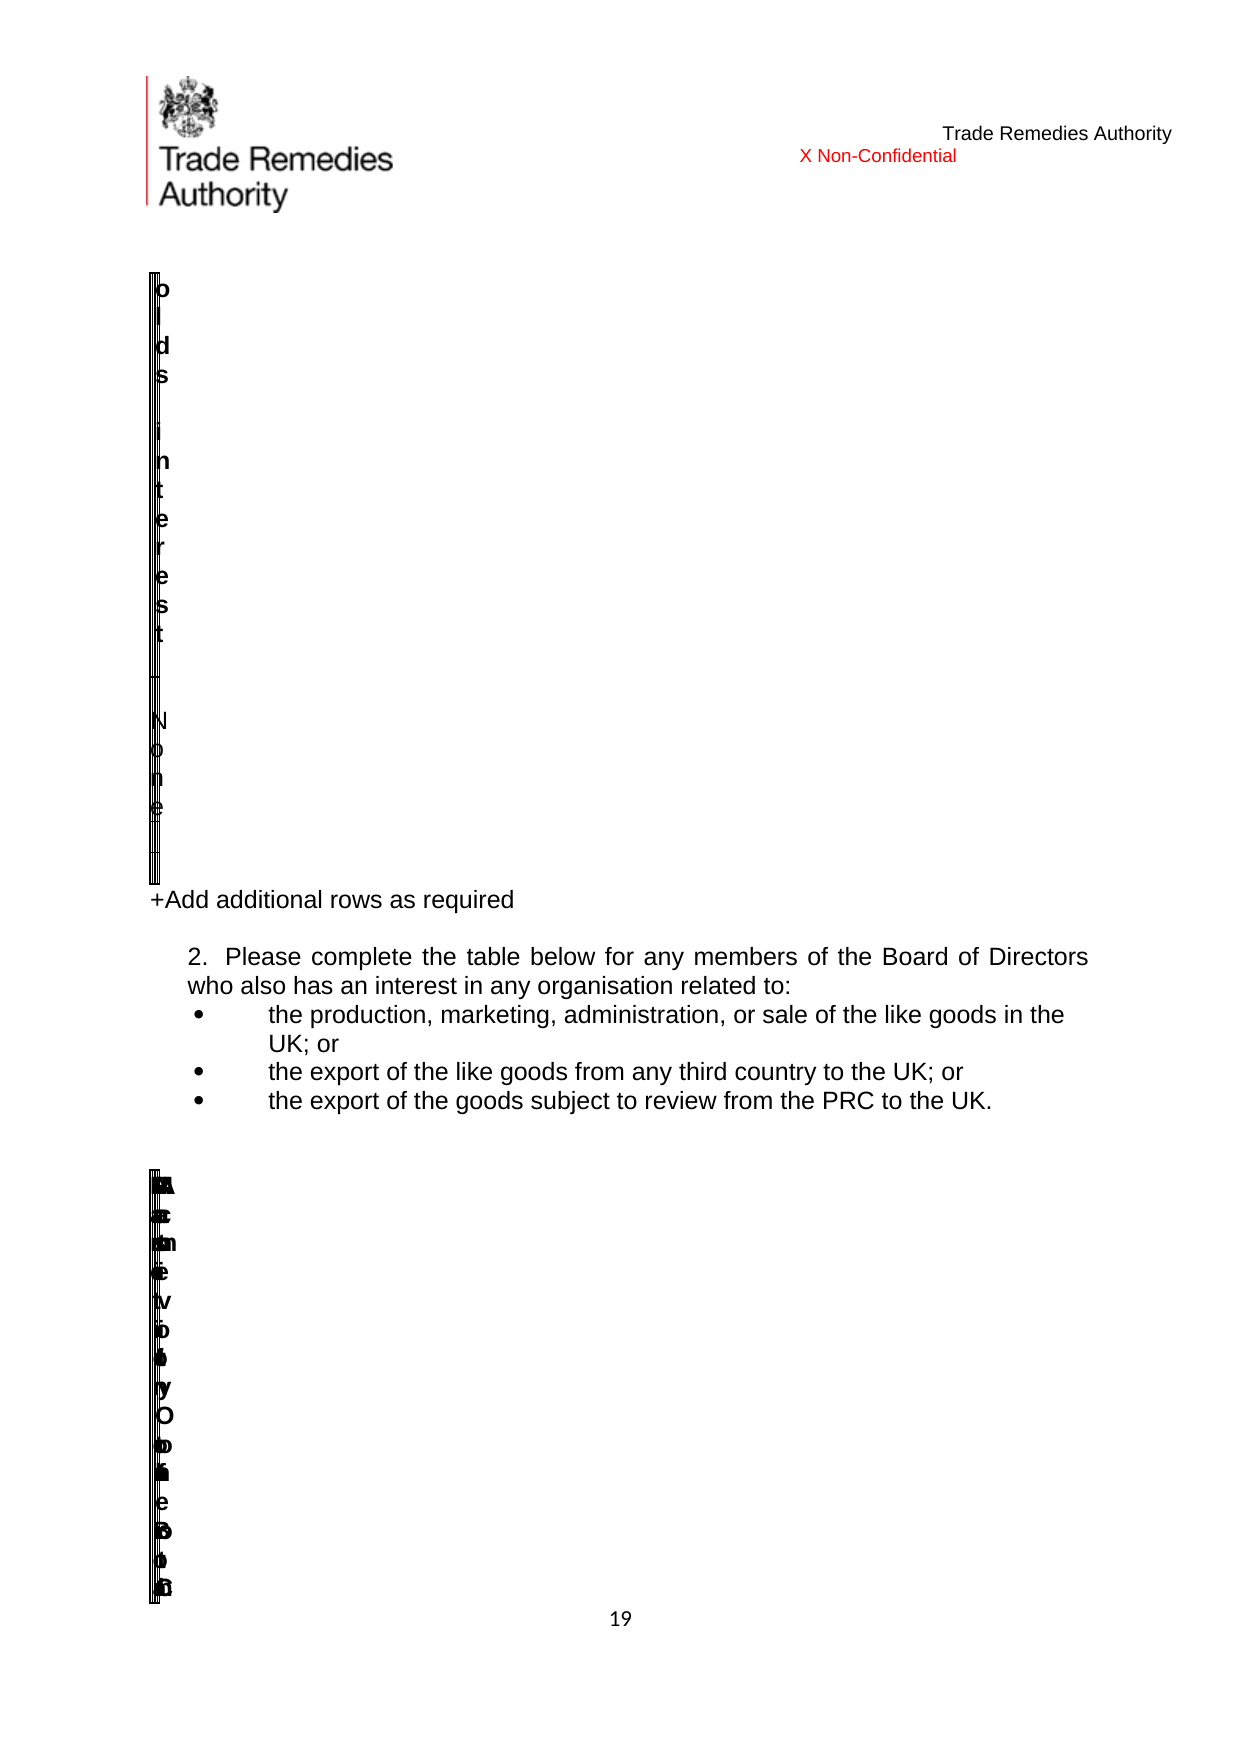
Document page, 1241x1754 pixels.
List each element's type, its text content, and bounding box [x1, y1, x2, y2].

text +Add additional rows as required [150, 885, 1090, 913]
list the production, marketing, administration, or sale of the like goods in the UK; or [194, 1000, 1090, 1057]
list the export of the like goods from any third country to the UK; or [194, 1057, 1090, 1086]
list the export of the goods subject to review from the PRC to the UK. [194, 1086, 1090, 1115]
list Please complete the table below for any members of the Board of Directors who also has an interest in any organisation related to: [187, 942, 1090, 1000]
